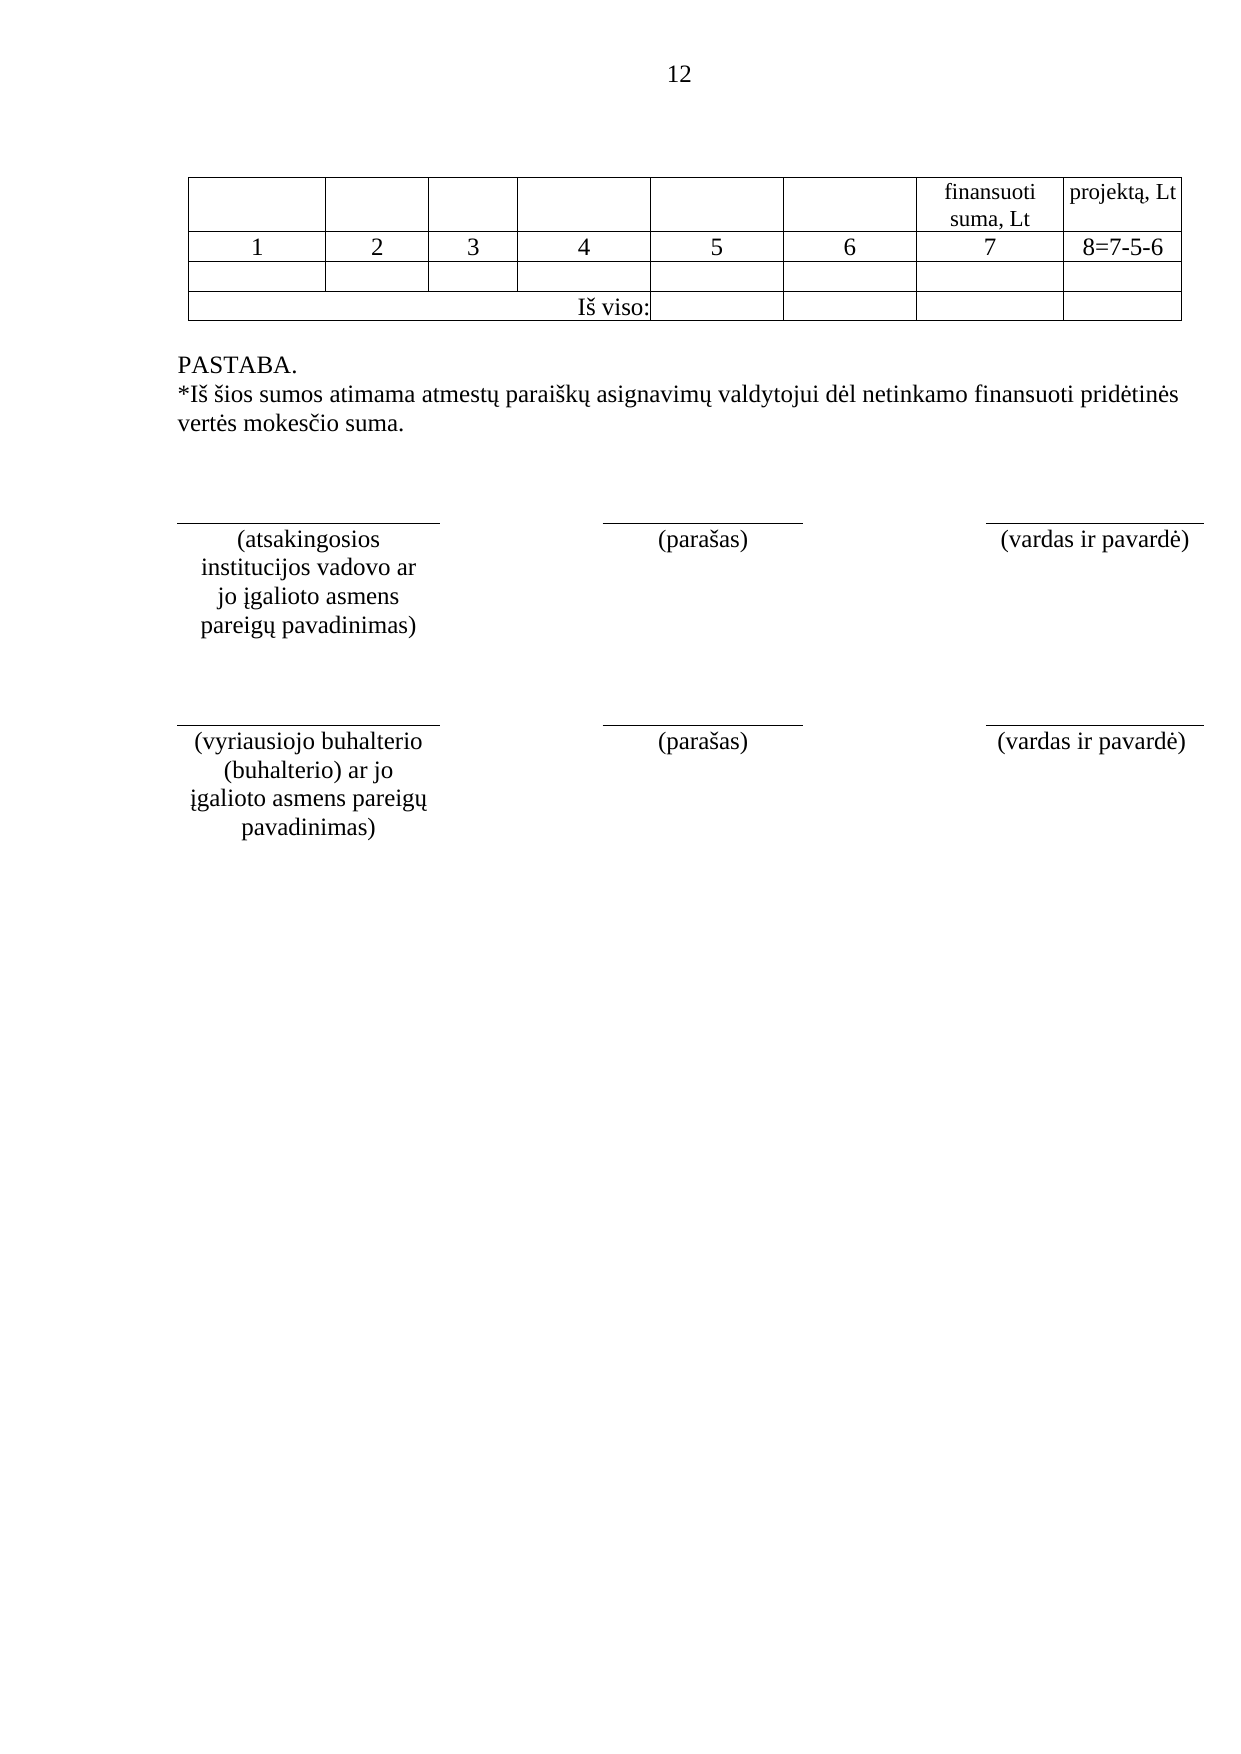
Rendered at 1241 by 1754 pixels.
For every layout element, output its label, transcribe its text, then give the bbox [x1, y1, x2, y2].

table_cell [1064, 292, 1181, 320]
table_cell 5 [651, 232, 783, 261]
table_cell [326, 262, 428, 291]
table_cell 8=7-5-6 [1064, 232, 1181, 261]
table_cell (vyriausiojo buhalterio (buhalterio) ar jo įgalioto asmens pareigų pavadinimas) [177, 726, 439, 870]
table_cell [651, 292, 783, 320]
table_cell [917, 292, 1063, 320]
table_cell [429, 262, 517, 291]
table_cell (atsakingosios institucijos vadovo ar jo įgalioto asmens pareigų pavadinimas) [177, 524, 439, 725]
table_header projektą, Lt [1064, 178, 1181, 231]
table_header [440, 494, 603, 523]
table_cell [784, 262, 916, 291]
table_header [429, 178, 517, 231]
table_cell [189, 262, 325, 291]
table_header [518, 178, 650, 231]
table_cell 7 [917, 232, 1063, 261]
table_cell [440, 725, 603, 870]
table_cell 3 [429, 232, 517, 261]
table_header [326, 178, 428, 231]
table_cell (parašas) [603, 726, 803, 870]
table_header [651, 178, 783, 231]
table_cell [1064, 262, 1181, 291]
table_cell [440, 523, 603, 725]
table_cell 6 [784, 232, 916, 261]
table_cell [803, 725, 986, 870]
table_cell Iš viso: [189, 292, 650, 320]
table_cell [784, 292, 916, 320]
table_cell 4 [518, 232, 650, 261]
table_cell (parašas) [603, 524, 803, 725]
table_cell 2 [326, 232, 428, 261]
table_cell [651, 262, 783, 291]
table_header finansuoti suma, Lt [917, 178, 1063, 231]
table_cell (vardas ir pavardė) [986, 524, 1204, 725]
table_header [784, 178, 916, 231]
table_header [177, 494, 439, 523]
table_header [189, 178, 325, 231]
text *Iš šios sumos atimama atmestų paraiškų asignavimų valdytojui dėl netinkamo finansuoti pridėtinės vertės mokesčio suma. [177, 379, 1181, 436]
table_cell [518, 262, 650, 291]
table_cell [803, 523, 986, 725]
text PASTABA. [177, 350, 1181, 379]
table_cell 1 [189, 232, 325, 261]
table_cell (vardas ir pavardė) [986, 726, 1204, 870]
table_header [603, 494, 803, 523]
table_header [986, 494, 1204, 523]
table_cell [917, 262, 1063, 291]
table_header [803, 494, 986, 523]
